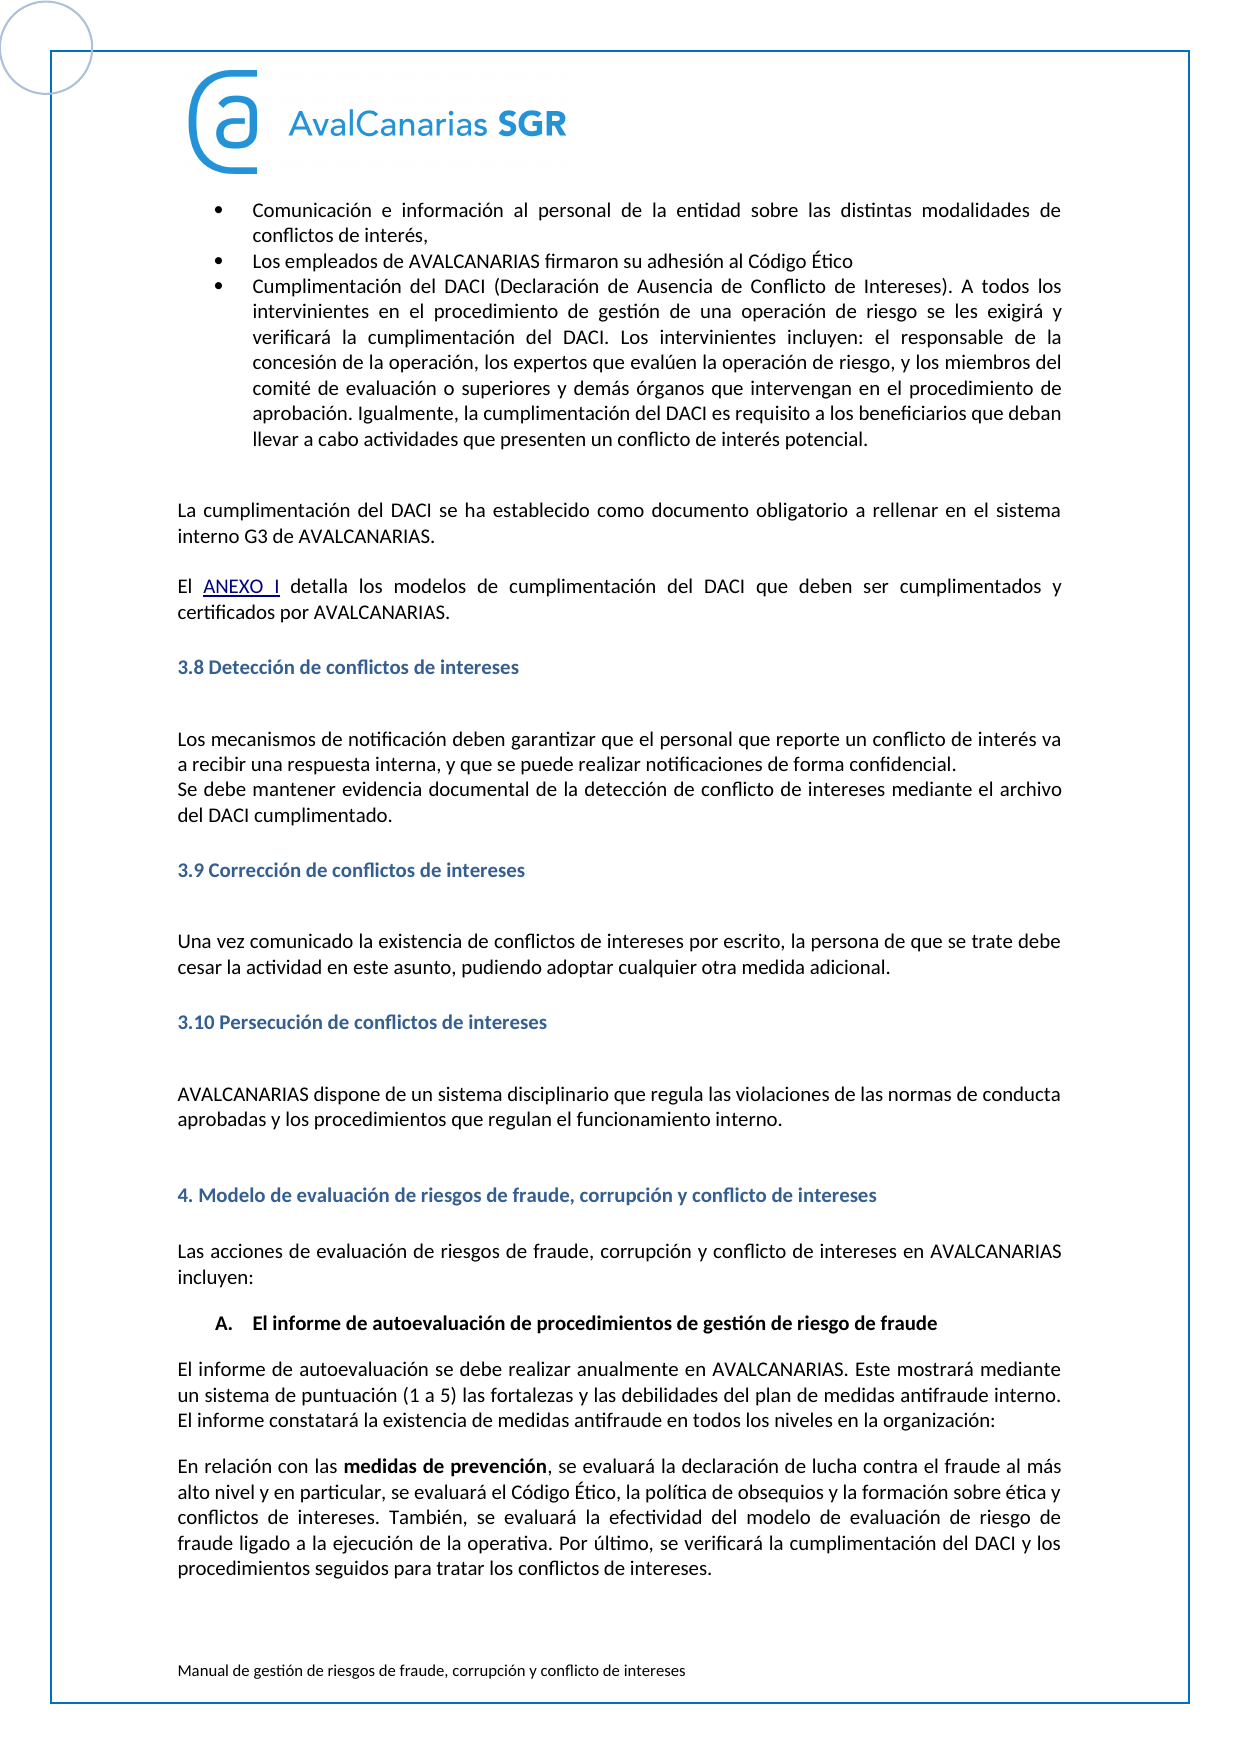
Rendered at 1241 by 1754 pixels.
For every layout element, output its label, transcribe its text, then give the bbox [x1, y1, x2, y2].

text Una vez comunicado la existencia de conflictos de intereses por escrito, la persona de que se trate debe cesar la actividad en este asunto, pudiendo adoptar cualquier otra medida adicional. [177, 929, 1063, 979]
list Cumplimentación del DACI (Declaración de Ausencia de Conflicto de Intereses). A todos los intervinientes en el procedimiento de gestión de una operación de riesgo se les exigirá y verificará la cumplimentación del DACI. Los intervinientes incluyen: el responsable de la concesión de la operación, los expertos que evalúen la operación de riesgo, y los miembros del comité de evaluación o superiores y demás órganos que intervengan en el procedimiento de aprobación. Igualmente, la cumplimentación del DACI es requisito a los beneficiarios que deban llevar a cabo actividades que presenten un conflicto de interés potencial. [215, 273, 1063, 451]
text Los mecanismos de notificación deben garantizar que el personal que reporte un conflicto de interés va a recibir una respuesta interna, y que se puede realizar notificaciones de forma confidencial. [177, 726, 1063, 777]
text Las acciones de evaluación de riesgos de fraude, corrupción y conflicto de intereses en AVALCANARIAS incluyen: [177, 1239, 1063, 1289]
subtitle 4. Modelo de evaluación de riesgos de fraude, corrupción y conflicto de intereses [177, 1182, 1063, 1207]
subtitle 3.10 Persecución de conflictos de intereses [177, 1009, 1063, 1034]
text Se debe mantener evidencia documental de la detección de conflicto de intereses mediante el archivo del DACI cumplimentado. [177, 777, 1063, 827]
list Los empleados de AVALCANARIAS firmaron su adhesión al Código Ético [215, 248, 1063, 273]
text La cumplimentación del DACI se ha establecido como documento obligatorio a rellenar en el sistema interno G3 de AVALCANARIAS. [177, 497, 1063, 548]
list Comunicación e información al personal de la entidad sobre las distintas modalidades de conflictos de interés, [215, 197, 1063, 248]
subtitle 3.9 Corrección de conflictos de intereses [177, 857, 1063, 882]
text El informe de autoevaluación se debe realizar anualmente en AVALCANARIAS. Este mostrará mediante un sistema de puntuación (1 a 5) las fortalezas y las debilidades del plan de medidas antifraude interno. El informe constatará la existencia de medidas antifraude en todos los niveles en la organización: [177, 1357, 1063, 1433]
text AVALCANARIAS dispone de un sistema disciplinario que regula las violaciones de las normas de conducta aprobadas y los procedimientos que regulan el funcionamiento interno. [177, 1081, 1063, 1132]
text El ANEXO I detalla los modelos de cumplimentación del DACI que deben ser cumplimentados y certificados por AVALCANARIAS. [177, 574, 1063, 624]
list El informe de autoevaluación de procedimientos de gestión de riesgo de fraude [215, 1310, 1063, 1336]
subtitle 3.8 Detección de conflictos de intereses [177, 654, 1063, 679]
text En relación con las medidas de prevención, se evaluará la declaración de lucha contra el fraude al más alto nivel y en particular, se evaluará el Código Ético, la política de obsequios y la formación sobre ética y conflictos de intereses. También, se evaluará la efectividad del modelo de evaluación de riesgo de fraude ligado a la ejecución de la operativa. Por último, se verificará la cumplimentación del DACI y los procedimientos seguidos para tratar los conflictos de intereses. [177, 1454, 1063, 1581]
